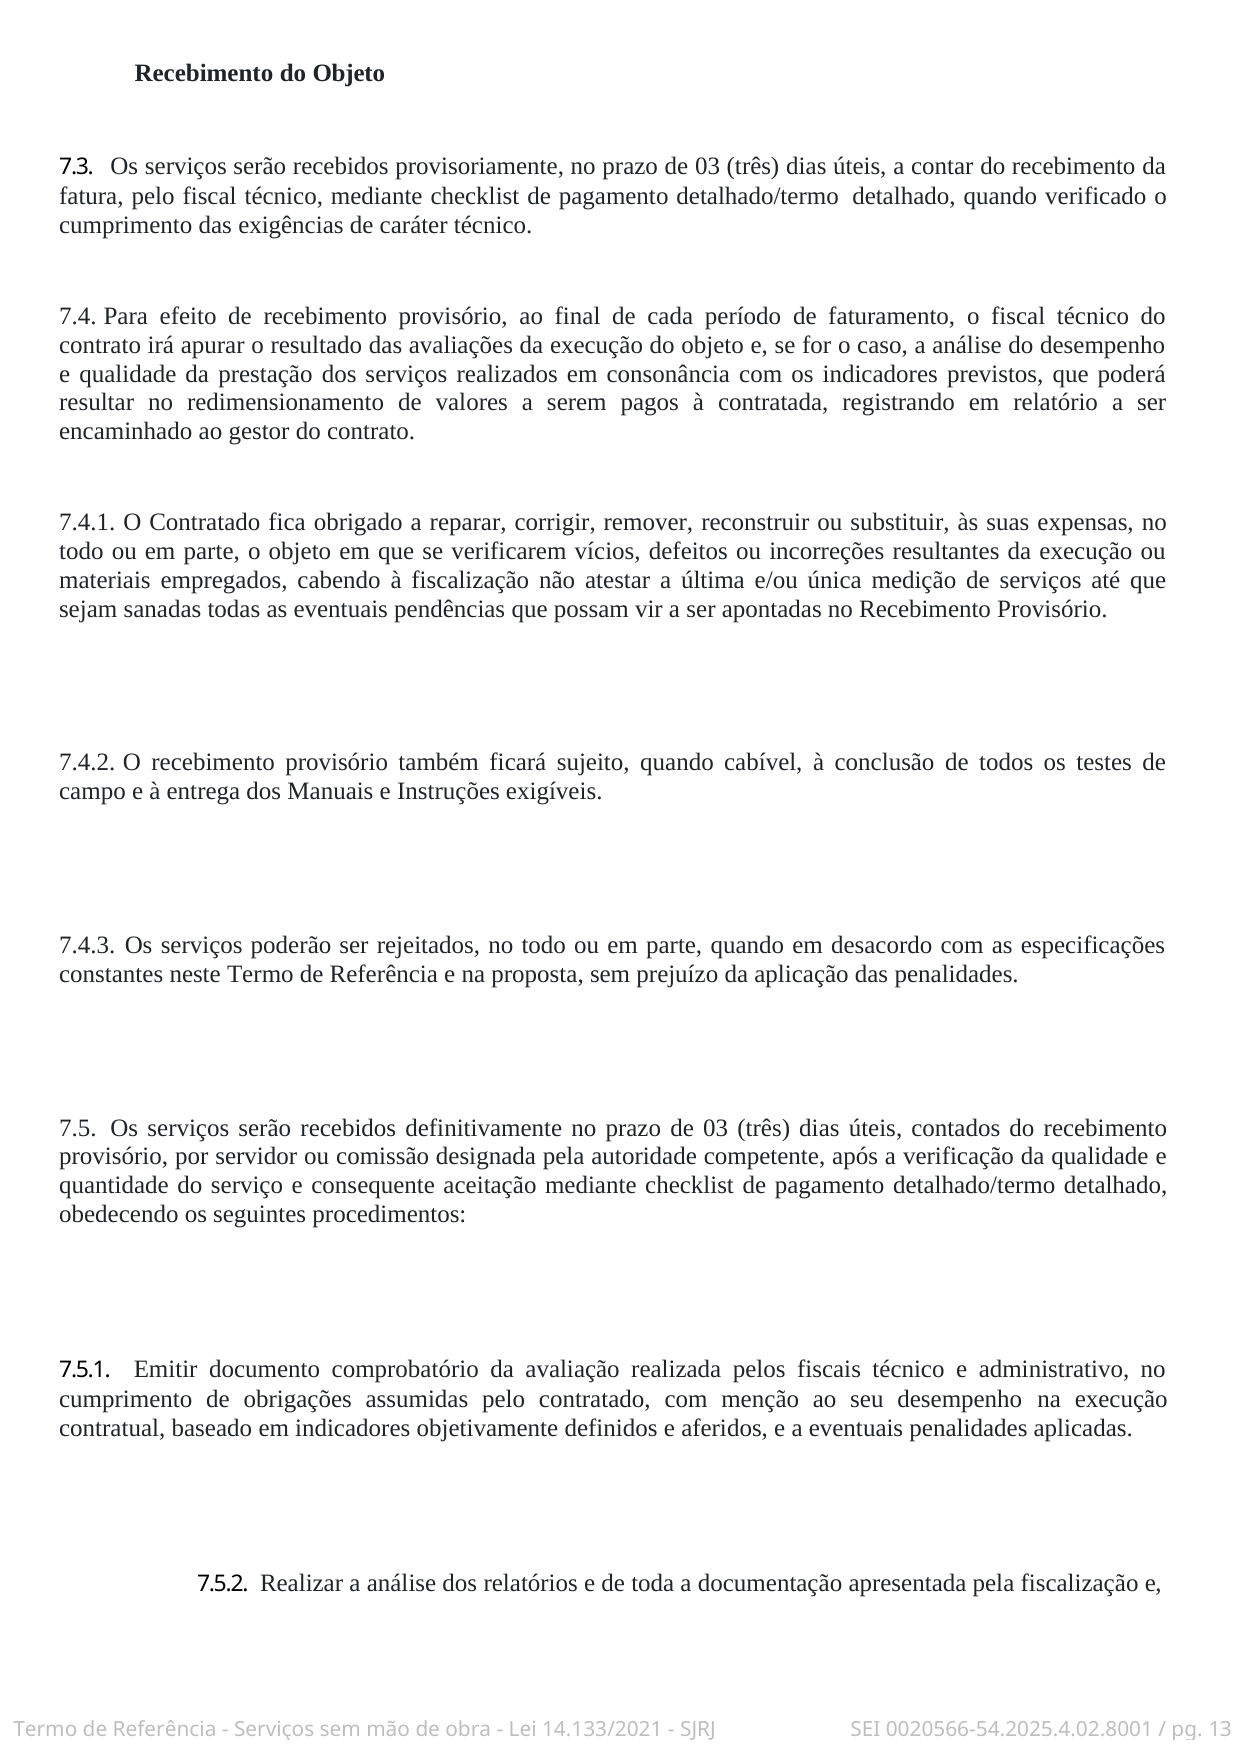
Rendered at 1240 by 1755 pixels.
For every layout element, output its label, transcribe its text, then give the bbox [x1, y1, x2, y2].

list Emitir documento comprobatório da avaliação realizada pelos fiscais técnico e administrativo, no cumprimento de obrigações assumidas pelo contratado, com menção ao seu desempenho na execução contratual, baseado em indicadores objetivamente definidos e aferidos, e a eventuais penalidades aplicadas. [59, 1353, 1167, 1441]
subtitle Recebimento do Objeto [134, 58, 1181, 87]
list Os serviços poderão ser rejeitados, no todo ou em parte, quando em desacordo com as especificações constantes neste Termo de Referência e na proposta, sem prejuízo da aplicação das penalidades. [59, 930, 1167, 988]
list Para efeito de recebimento provisório, ao final de cada período de faturamento, o fiscal técnico do contrato irá apurar o resultado das avaliações da execução do objeto e, se for o caso, a análise do desempenho e qualidade da prestação dos serviços realizados em consonância com os indicadores previstos, que poderá resultar no redimensionamento de valores a serem pagos à contratada, registrando em relatório a ser encaminhado ao gestor do contrato. [59, 301, 1168, 445]
list Os serviços serão recebidos provisoriamente, no prazo de 03 (três) dias úteis, a contar do recebimento da fatura, pelo fiscal técnico, mediante checklist de pagamento detalhado/termo detalhado, quando verificado o cumprimento das exigências de caráter técnico. [59, 150, 1167, 238]
list O Contratado fica obrigado a reparar, corrigir, remover, reconstruir ou substituir, às suas expensas, no todo ou em parte, o objeto em que se verificarem vícios, defeitos ou incorreções resultantes da execução ou materiais empregados, cabendo à fiscalização não atestar a última e/ou única medição de serviços até que sejam sanadas todas as eventuais pendências que possam vir a ser apontadas no Recebimento Provisório. [59, 507, 1168, 622]
list Realizar a análise dos relatórios e de toda a documentação apresentada pela fiscalização e, [197, 1567, 1181, 1598]
list O recebimento provisório também ficará sujeito, quando cabível, à conclusão de todos os testes de campo e à entrega dos Manuais e Instruções exigíveis. [59, 747, 1167, 805]
list Os serviços serão recebidos definitivamente no prazo de 03 (três) dias úteis, contados do recebimento provisório, por servidor ou comissão designada pela autoridade competente, após a verificação da qualidade e quantidade do serviço e consequente aceitação mediante checklist de pagamento detalhado/termo detalhado, obedecendo os seguintes procedimentos: [59, 1113, 1168, 1228]
